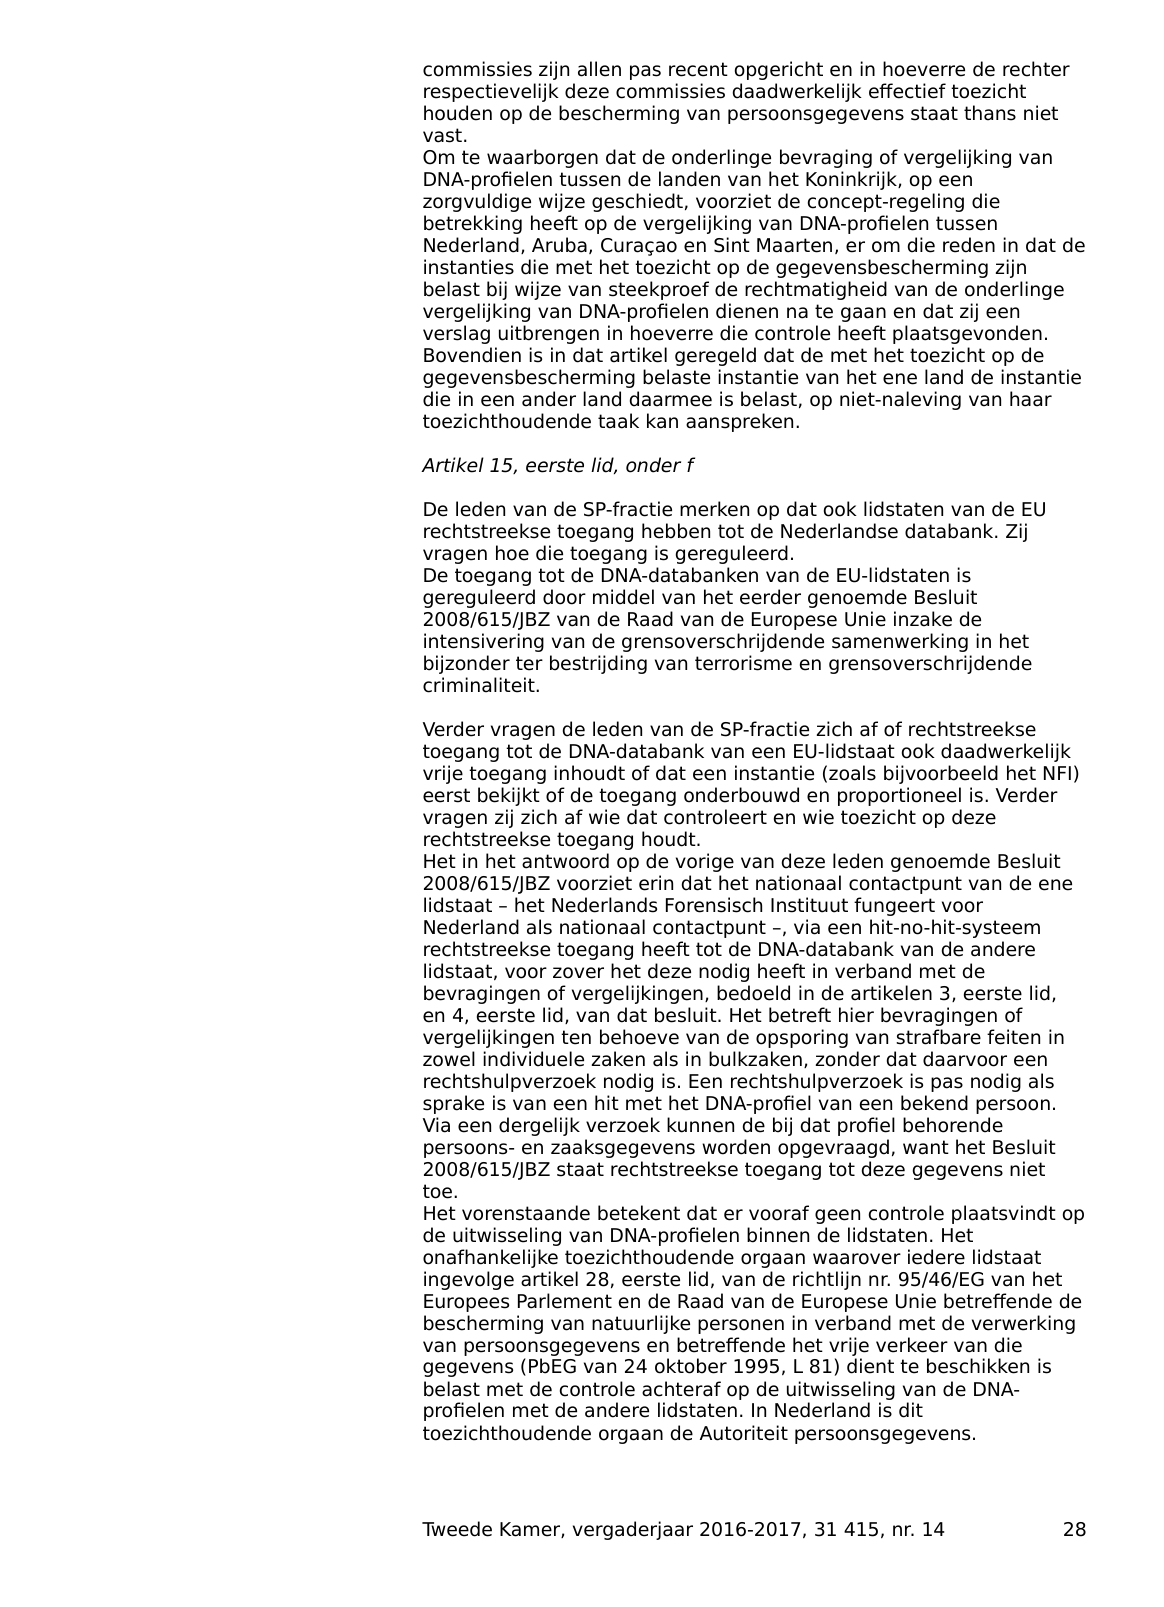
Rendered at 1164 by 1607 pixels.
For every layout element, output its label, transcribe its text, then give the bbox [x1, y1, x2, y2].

text Het vorenstaande betekent dat er vooraf geen controle plaatsvindt op de uitwisseling van DNA-profielen binnen de lidstaten. Het onafhankelijke toezichthoudende orgaan waarover iedere lidstaat ingevolge artikel 28, eerste lid, van de richtlijn nr. 95/46/EG van het Europees Parlement en de Raad van de Europese Unie betreffende de bescherming van natuurlijke personen in verband met de verwerking van persoonsgegevens en betreffende het vrije verkeer van die gegevens (PbEG van 24 oktober 1995, L 81) dient te beschikken is belast met de controle achteraf op de uitwisseling van de DNA-profielen met de andere lidstaten. In Nederland is dit toezichthoudende orgaan de Autoriteit persoonsgegevens. [422, 1203, 1087, 1444]
text De leden van de SP-fractie merken op dat ook lidstaten van de EU rechtstreekse toegang hebben tot de Nederlandse databank. Zij vragen hoe die toegang is gereguleerd. [422, 499, 1087, 565]
text commissies zijn allen pas recent opgericht en in hoeverre de rechter respectievelijk deze commissies daadwerkelijk effectief toezicht houden op de bescherming van persoonsgegevens staat thans niet vast. [422, 59, 1087, 147]
text Het in het antwoord op de vorige van deze leden genoemde Besluit 2008/615/JBZ voorziet erin dat het nationaal contactpunt van de ene lidstaat – het Nederlands Forensisch Instituut fungeert voor Nederland als nationaal contactpunt –, via een hit-no-hit-systeem rechtstreekse toegang heeft tot de DNA-databank van de andere lidstaat, voor zover het deze nodig heeft in verband met de bevragingen of vergelijkingen, bedoeld in de artikelen 3, eerste lid, en 4, eerste lid, van dat besluit. Het betreft hier bevragingen of vergelijkingen ten behoeve van de opsporing van strafbare feiten in zowel individuele zaken als in bulkzaken, zonder dat daarvoor een rechtshulpverzoek nodig is. Een rechtshulpverzoek is pas nodig als sprake is van een hit met het DNA-profiel van een bekend persoon. Via een dergelijk verzoek kunnen de bij dat profiel behorende persoons- en zaaksgegevens worden opgevraagd, want het Besluit 2008/615/JBZ staat rechtstreekse toegang tot deze gegevens niet toe. [422, 851, 1087, 1203]
text De toegang tot de DNA-databanken van de EU-lidstaten is gereguleerd door middel van het eerder genoemde Besluit 2008/615/JBZ van de Raad van de Europese Unie inzake de intensivering van de grensoverschrijdende samenwerking in het bijzonder ter bestrijding van terrorisme en grensoverschrijdende criminaliteit. [422, 565, 1087, 697]
subtitle Artikel 15, eerste lid, onder f [422, 455, 1087, 477]
text Verder vragen de leden van de SP-fractie zich af of rechtstreekse toegang tot de DNA-databank van een EU-lidstaat ook daadwerkelijk vrije toegang inhoudt of dat een instantie (zoals bijvoorbeeld het NFI) eerst bekijkt of de toegang onderbouwd en proportioneel is. Verder vragen zij zich af wie dat controleert en wie toezicht op deze rechtstreekse toegang houdt. [422, 719, 1087, 851]
text Om te waarborgen dat de onderlinge bevraging of vergelijking van DNA-profielen tussen de landen van het Koninkrijk, op een zorgvuldige wijze geschiedt, voorziet de concept-regeling die betrekking heeft op de vergelijking van DNA-profielen tussen Nederland, Aruba, Curaçao en Sint Maarten, er om die reden in dat de instanties die met het toezicht op de gegevensbescherming zijn belast bij wijze van steekproef de rechtmatigheid van de onderlinge vergelijking van DNA-profielen dienen na te gaan en dat zij een verslag uitbrengen in hoeverre die controle heeft plaatsgevonden. Bovendien is in dat artikel geregeld dat de met het toezicht op de gegevensbescherming belaste instantie van het ene land de instantie die in een ander land daarmee is belast, op niet-naleving van haar toezichthoudende taak kan aanspreken. [422, 147, 1087, 433]
